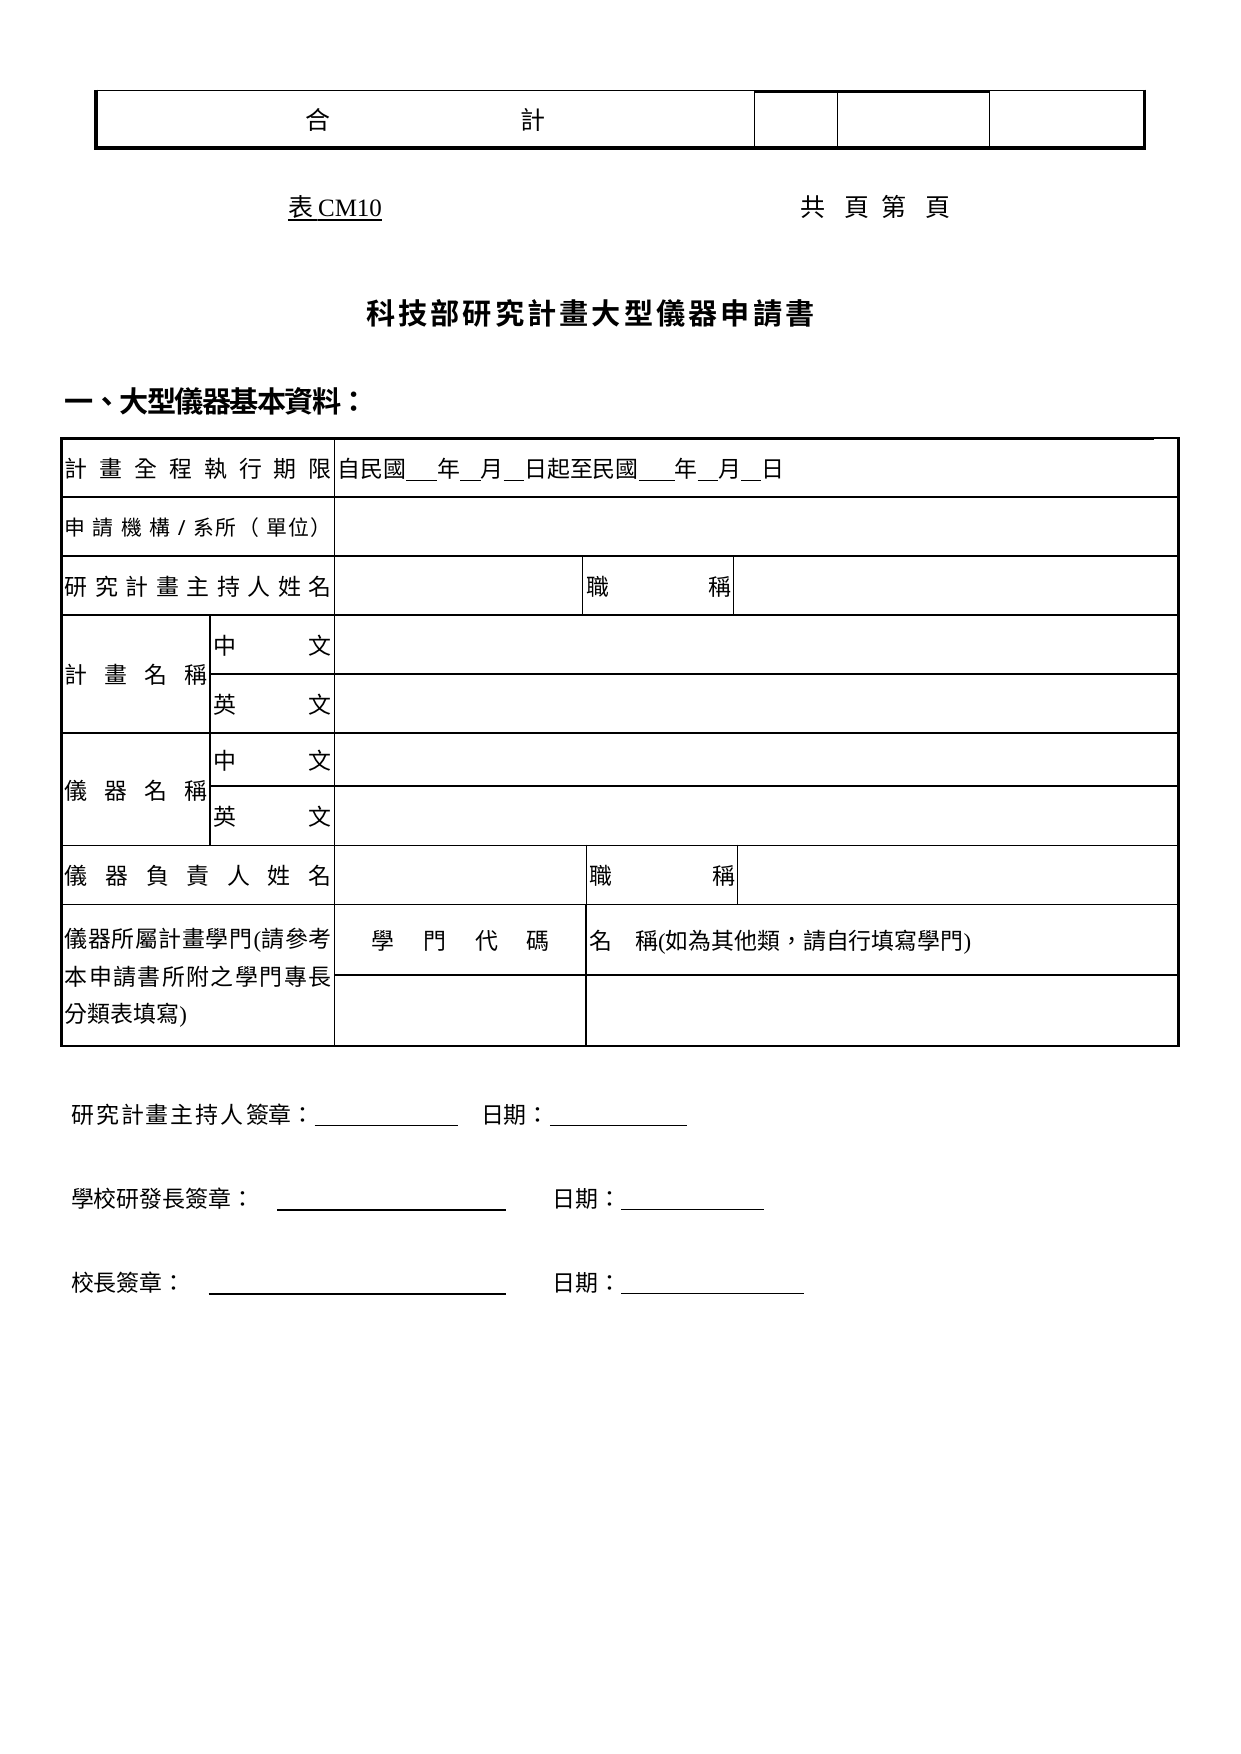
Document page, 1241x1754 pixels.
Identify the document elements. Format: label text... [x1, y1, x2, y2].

table_cell 自民國 年 月 日起至民國 年 月 日 [335, 439, 1177, 496]
table_cell [335, 787, 1177, 844]
table_cell 英文 [211, 675, 334, 732]
table_cell [738, 846, 1177, 903]
table_cell [734, 557, 1177, 614]
text 校長簽章： 日期： [71, 1264, 1186, 1298]
table_cell 申 請 機 構 / 系所（ 單位） [63, 498, 334, 555]
table_cell 英文 [211, 787, 334, 844]
table_cell [990, 91, 1143, 146]
table_cell 中文 [211, 616, 334, 673]
text 研究計畫主持人簽章： 日期： [71, 1097, 1186, 1130]
text 表CM10 共 頁 第 頁 [52, 187, 1186, 224]
table_cell [335, 616, 1177, 673]
table_cell 儀器所屬計畫學門(請參考本申請書所附之學門專長分類表填寫) [63, 905, 334, 1045]
table_cell [335, 675, 1177, 732]
table_cell 儀器名稱 [63, 734, 209, 844]
table_cell 計畫名稱 [63, 616, 209, 732]
table_header 科技部研究計畫大型儀器申請書 一、大型儀器基本資料： [62, 262, 1154, 437]
table_header [1154, 262, 1179, 437]
table_cell 儀器負責人姓名 [63, 846, 334, 903]
table_cell 學 門 代 碼 [335, 905, 585, 974]
table_cell 研究計畫主持人姓名 [63, 557, 334, 614]
text 學校研發長簽章： 日期： [71, 1181, 1186, 1214]
table_cell 職稱 [583, 557, 733, 614]
table_cell [755, 93, 837, 146]
table_cell 名 稱(如為其他類，請自行填寫學門) [587, 905, 1177, 974]
table_cell 職稱 [587, 846, 737, 903]
table_cell [335, 557, 582, 614]
table_cell [335, 976, 585, 1045]
table_cell 計畫全程執行期限 [63, 440, 334, 496]
table_cell [587, 976, 1177, 1045]
table_cell 中文 [211, 734, 334, 785]
table_cell [838, 93, 989, 146]
table_cell [335, 846, 586, 903]
table_cell [335, 734, 1177, 785]
table_cell 合 計 [98, 91, 754, 146]
table_cell [335, 498, 1177, 555]
